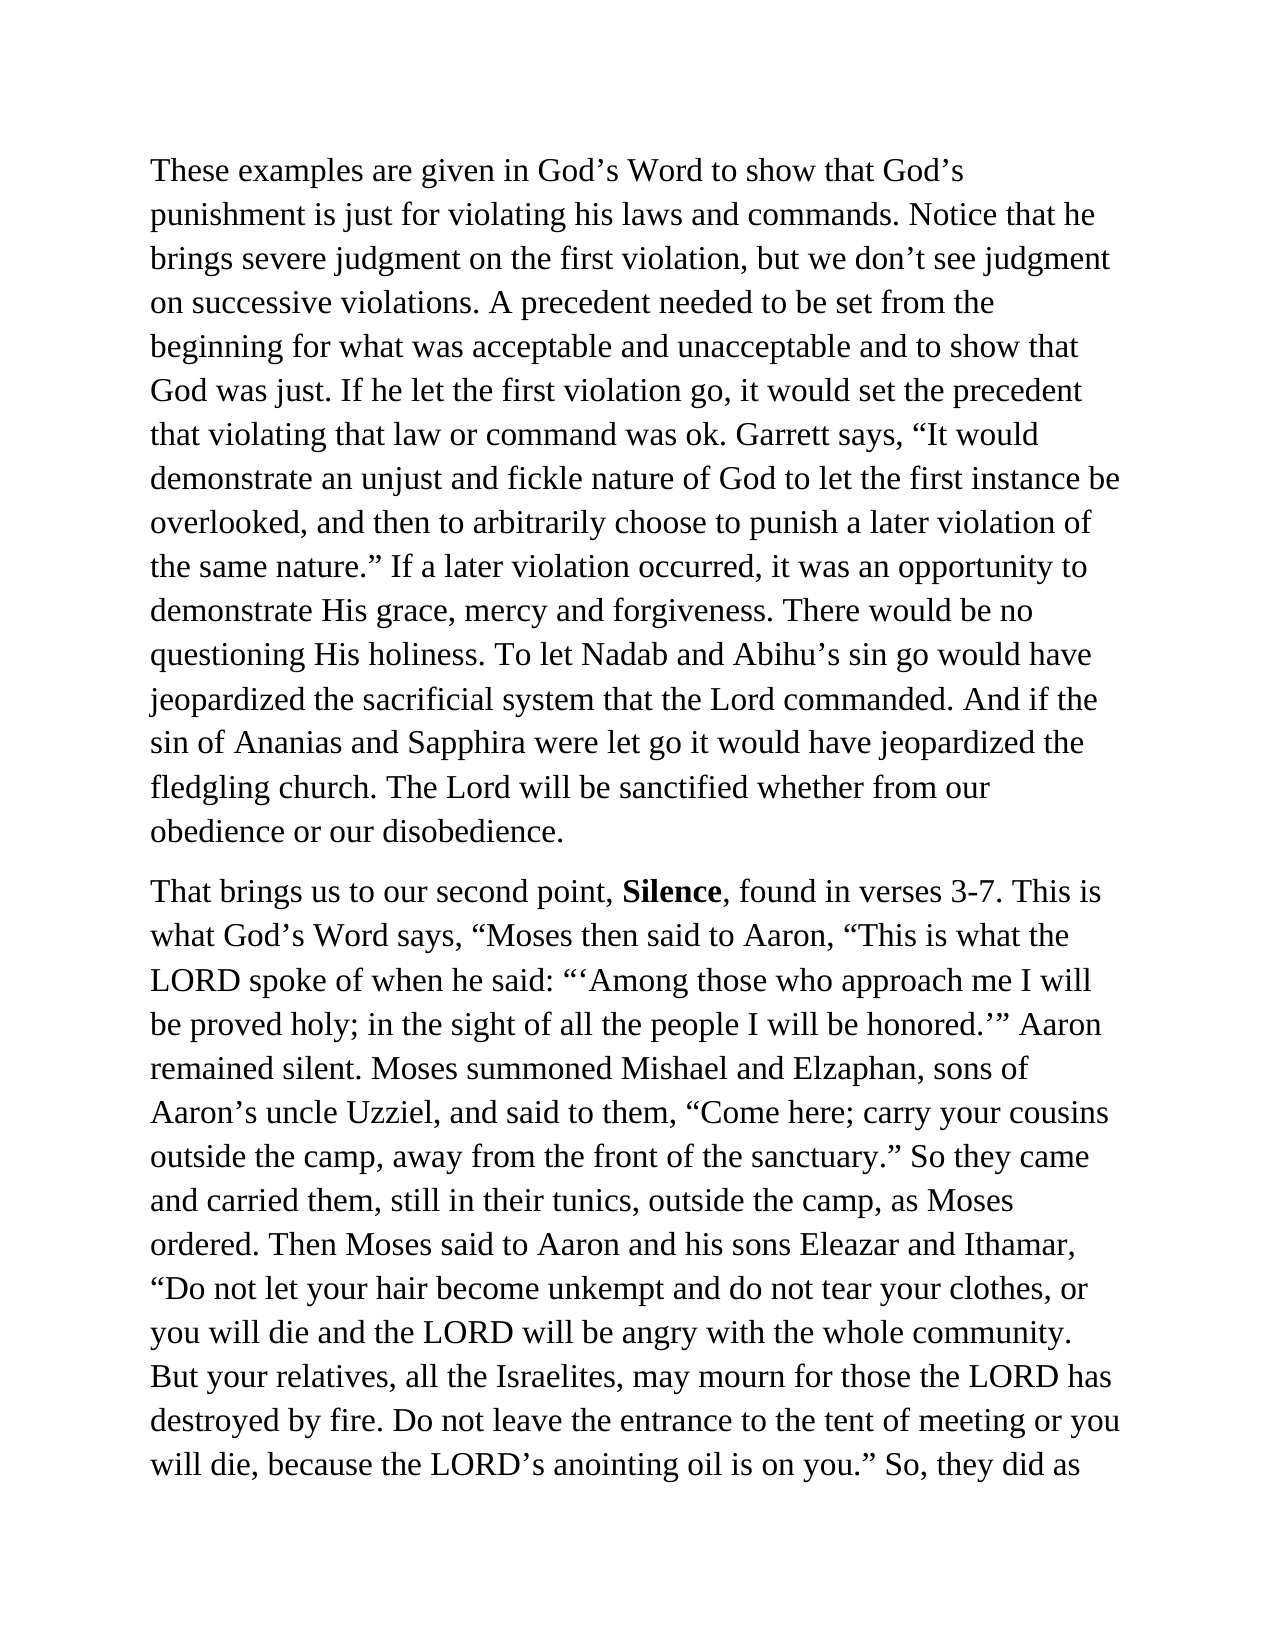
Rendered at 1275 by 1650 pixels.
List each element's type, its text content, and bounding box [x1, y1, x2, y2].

text These examples are given in God’s Word to show that God’s punishment is just for violating his laws and commands. Notice that he brings severe judgment on the first violation, but we don’t see judgment on successive violations. A precedent needed to be set from the beginning for what was acceptable and unacceptable and to show that God was just. If he let the first violation go, it would set the precedent that violating that law or command was ok. Garrett says, “It would demonstrate an unjust and fickle nature of God to let the first instance be overlooked, and then to arbitrarily choose to punish a later violation of the same nature.” If a later violation occurred, it was an opportunity to demonstrate His grace, mercy and forgiveness. There would be no questioning His holiness. To let Nadab and Abihu’s sin go would have jeopardized the sacrificial system that the Lord commanded. And if the sin of Ananias and Sapphira were let go it would have jeopardized the fledgling church. The Lord will be sanctified whether from our obedience or our disobedience. [150, 150, 1125, 849]
text That brings us to our second point, Silence, found in verses 3-7. This is what God’s Word says, “Moses then said to Aaron, “This is what the LORD spoke of when he said: “‘Among those who approach me I will be proved holy; in the sight of all the people I will be honored.’” Aaron remained silent. Moses summoned Mishael and Elzaphan, sons of Aaron’s uncle Uzziel, and said to them, “Come here; carry your cousins outside the camp, away from the front of the sanctuary.” So they came and carried them, still in their tunics, outside the camp, as Moses ordered. Then Moses said to Aaron and his sons Eleazar and Ithamar, “Do not let your hair become unkempt and do not tear your clothes, or you will die and the LORD will be angry with the whole community. But your relatives, all the Israelites, may mourn for those the LORD has destroyed by fire. Do not leave the entrance to the tent of meeting or you will die, because the LORD’s anointing oil is on you.” So, they did as [150, 872, 1125, 1483]
